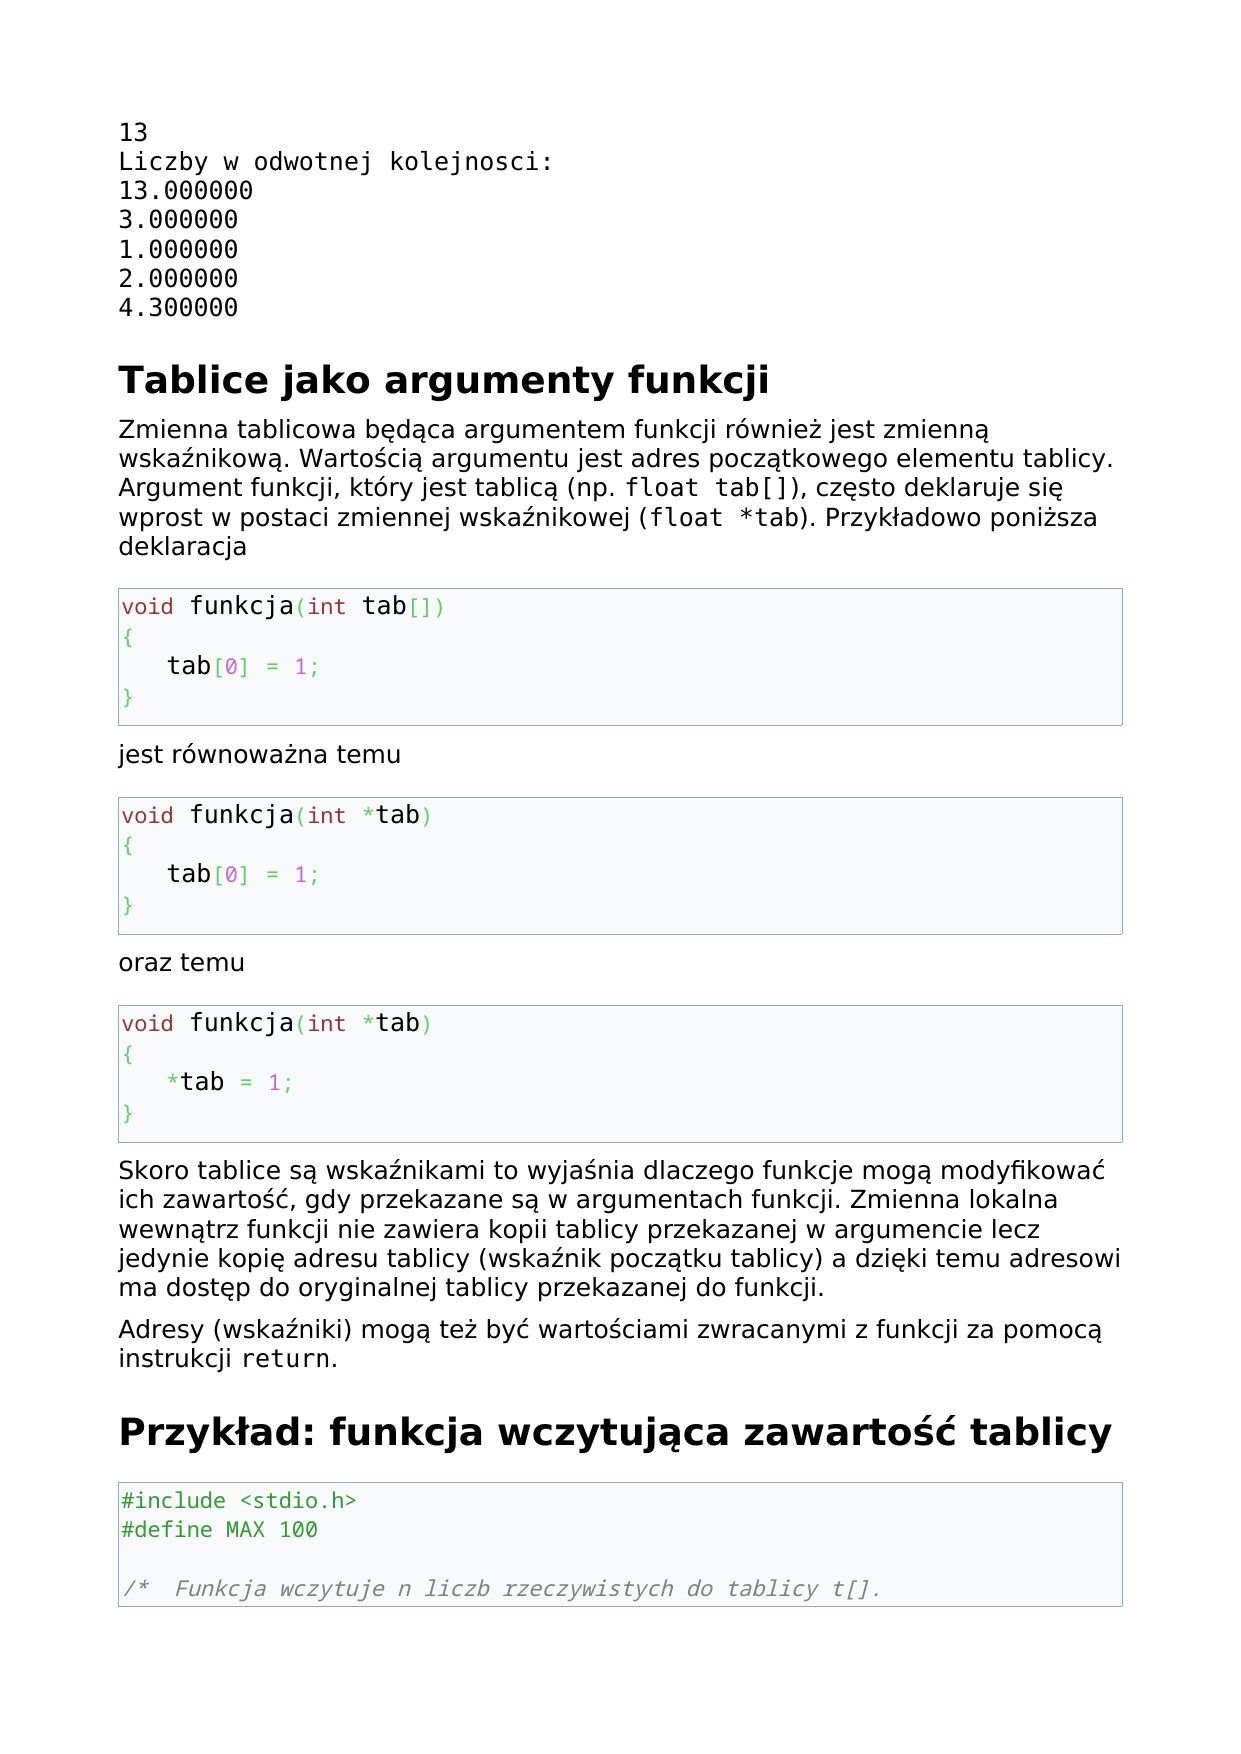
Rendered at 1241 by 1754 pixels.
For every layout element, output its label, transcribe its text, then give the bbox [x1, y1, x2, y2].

text Adresy (wskaźniki) mogą też być wartościami zwracanymi z funkcji za pomocą instrukcji return. [118, 1315, 1122, 1373]
text jest równoważna temu [118, 740, 1122, 769]
text Skoro tablice są wskaźnikami to wyjaśnia dlaczego funkcje mogą modyfikować ich zawartość, gdy przekazane są w argumentach funkcji. Zmienna lokalna wewnątrz funkcji nie zawiera kopii tablicy przekazanej w argumencie lecz jedynie kopię adresu tablicy (wskaźnik początku tablicy) a dzięki temu adresowi ma dostęp do oryginalnej tablicy przekazanej do funkcji. [118, 1157, 1122, 1302]
text 13 Liczby w odwotnej kolejnosci: 13.000000 3.000000 1.000000 2.000000 4.300000 [118, 118, 1122, 322]
text Zmienna tablicowa będąca argumentem funkcji również jest zmienną wskaźnikową. Wartością argumentu jest adres początkowego elementu tablicy. Argument funkcji, który jest tablicą (np. float tab[]), często deklaruje się wprost w postaci zmiennej wskaźnikowej (float *tab). Przykładowo poniższa deklaracja [118, 415, 1122, 561]
table_header void funkcja(int *tab) { *tab = 1; } [119, 1006, 1122, 1142]
subtitle Przykład: funkcja wczytująca zawartość tablicy [118, 1411, 1122, 1454]
table_header void funkcja(int *tab) { tab[0] = 1; } [119, 798, 1122, 933]
text oraz temu [118, 948, 1122, 977]
subtitle Tablice jako argumenty funkcji [118, 359, 1122, 403]
table_header void funkcja(int tab[]) { tab[0] = 1; } [119, 589, 1122, 725]
table_header #include <stdio.h> #define MAX 100 /* Funkcja wczytuje n liczb rzeczywistych do tablicy t[]. [119, 1483, 1122, 1606]
